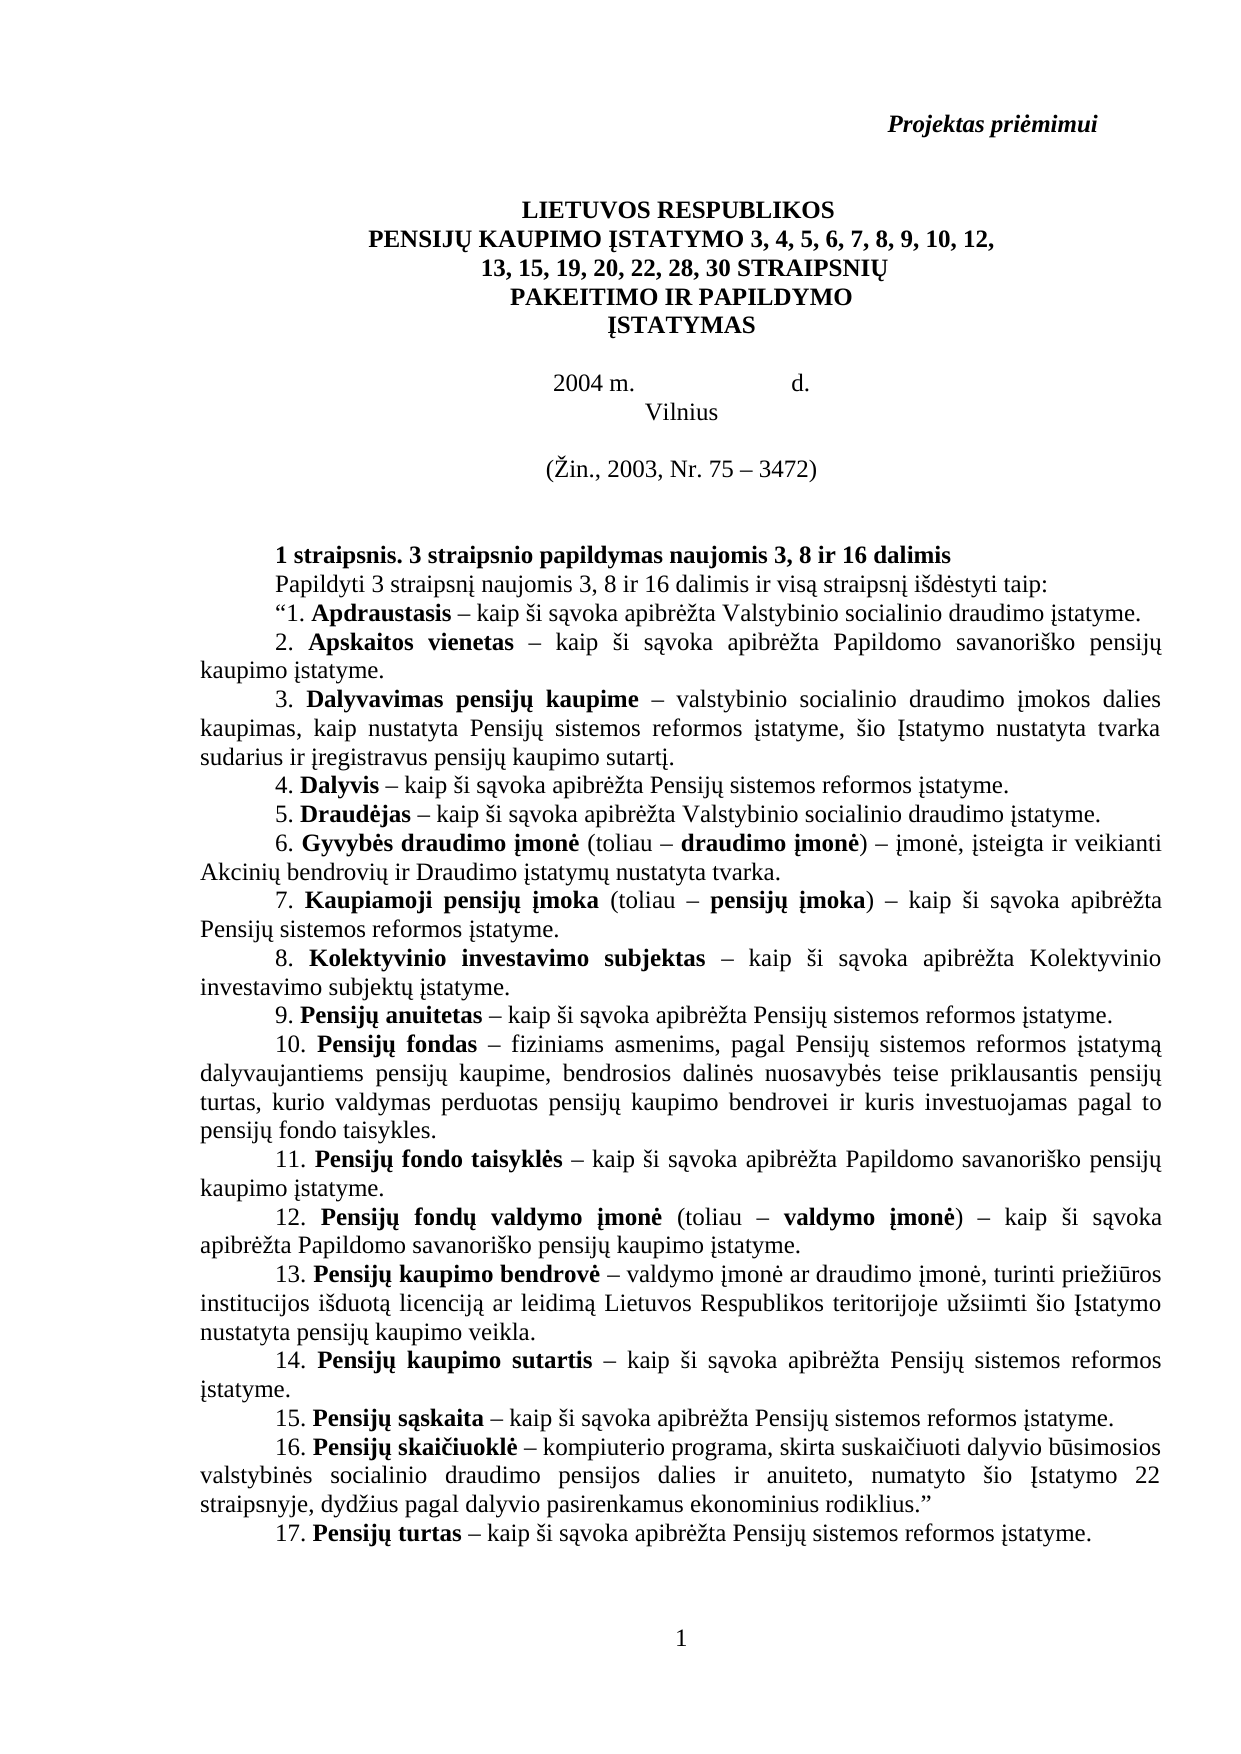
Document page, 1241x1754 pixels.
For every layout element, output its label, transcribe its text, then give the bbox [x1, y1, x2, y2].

text 7. Kaupiamoji pensijų įmoka (toliau – pensijų įmoka) – kaip ši sąvoka apibrėžta Pensijų sistemos reformos įstatyme. [200, 885, 1162, 943]
text Papildyti 3 straipsnį naujomis 3, 8 ir 16 dalimis ir visą straipsnį išdėstyti taip: [275, 569, 1162, 598]
text 8. Kolektyvinio investavimo subjektas – kaip ši sąvoka apibrėžta Kolektyvinio investavimo subjektų įstatyme. [200, 943, 1162, 1000]
text (Žin., 2003, Nr. 75 – 3472) [200, 454, 1162, 483]
text Vilnius [200, 397, 1162, 425]
text ĮSTATYMAS [200, 310, 1162, 339]
text 16. Pensijų skaičiuoklė – kompiuterio programa, skirta suskaičiuoti dalyvio būsimosios valstybinės socialinio draudimo pensijos dalies ir anuiteto, numatyto šio Įstatymo 22 straipsnyje, dydžius pagal dalyvio pasirenkamus ekonominius rodiklius.” [200, 1432, 1162, 1518]
text 14. Pensijų kaupimo sutartis – kaip ši sąvoka apibrėžta Pensijų sistemos reformos įstatyme. [200, 1345, 1162, 1403]
text 13. Pensijų kaupimo bendrovė – valdymo įmonė ar draudimo įmonė, turinti priežiūros institucijos išduotą licenciją ar leidimą Lietuvos Respublikos teritorijoje užsiimti šio Įstatymo nustatyta pensijų kaupimo veikla. [200, 1259, 1162, 1345]
text PAKEITIMO IR PAPILDYMO [200, 282, 1162, 310]
text 1 straipsnis. 3 straipsnio papildymas naujomis 3, 8 ir 16 dalimis [275, 483, 1162, 569]
text 5. Draudėjas – kaip ši sąvoka apibrėžta Valstybinio socialinio draudimo įstatyme. [200, 799, 1162, 828]
text 11. Pensijų fondo taisyklės – kaip ši sąvoka apibrėžta Papildomo savanoriško pensijų kaupimo įstatyme. [200, 1144, 1162, 1202]
text LIETUVOS RESPUBLIKOS [200, 195, 1162, 224]
text 13, 15, 19, 20, 22, 28, 30 STRAIPSNIŲ [200, 253, 1162, 282]
text PENSIJŲ KAUPIMO ĮSTATYMO 3, 4, 5, 6, 7, 8, 9, 10, 12, [200, 224, 1162, 253]
text 10. Pensijų fondas – fiziniams asmenims, pagal Pensijų sistemos reformos įstatymą dalyvaujantiems pensijų kaupime, bendrosios dalinės nuosavybės teise priklausantis pensijų turtas, kurio valdymas perduotas pensijų kaupimo bendrovei ir kuris investuojamas pagal to pensijų fondo taisykles. [200, 1029, 1162, 1144]
text 6. Gyvybės draudimo įmonė (toliau – draudimo įmonė) – įmonė, įsteigta ir veikianti Akcinių bendrovių ir Draudimo įstatymų nustatyta tvarka. [200, 828, 1162, 885]
text 4. Dalyvis – kaip ši sąvoka apibrėžta Pensijų sistemos reformos įstatyme. [200, 770, 1162, 799]
text 12. Pensijų fondų valdymo įmonė (toliau – valdymo įmonė) – kaip ši sąvoka apibrėžta Papildomo savanoriško pensijų kaupimo įstatyme. [200, 1202, 1162, 1259]
text 2004 m. d. [200, 368, 1162, 397]
text Projektas priėmimui [740, 109, 1112, 138]
text “1. Apdraustasis – kaip ši sąvoka apibrėžta Valstybinio socialinio draudimo įstatyme. [200, 598, 1162, 627]
text 15. Pensijų sąskaita – kaip ši sąvoka apibrėžta Pensijų sistemos reformos įstatyme. [200, 1403, 1162, 1432]
text 9. Pensijų anuitetas – kaip ši sąvoka apibrėžta Pensijų sistemos reformos įstatyme. [200, 1000, 1162, 1029]
text 17. Pensijų turtas – kaip ši sąvoka apibrėžta Pensijų sistemos reformos įstatyme. [200, 1518, 1162, 1547]
text 2. Apskaitos vienetas – kaip ši sąvoka apibrėžta Papildomo savanoriško pensijų kaupimo įstatyme. [200, 627, 1162, 684]
text 3. Dalyvavimas pensijų kaupime – valstybinio socialinio draudimo įmokos dalies kaupimas, kaip nustatyta Pensijų sistemos reformos įstatyme, šio Įstatymo nustatyta tvarka sudarius ir įregistravus pensijų kaupimo sutartį. [200, 684, 1162, 770]
